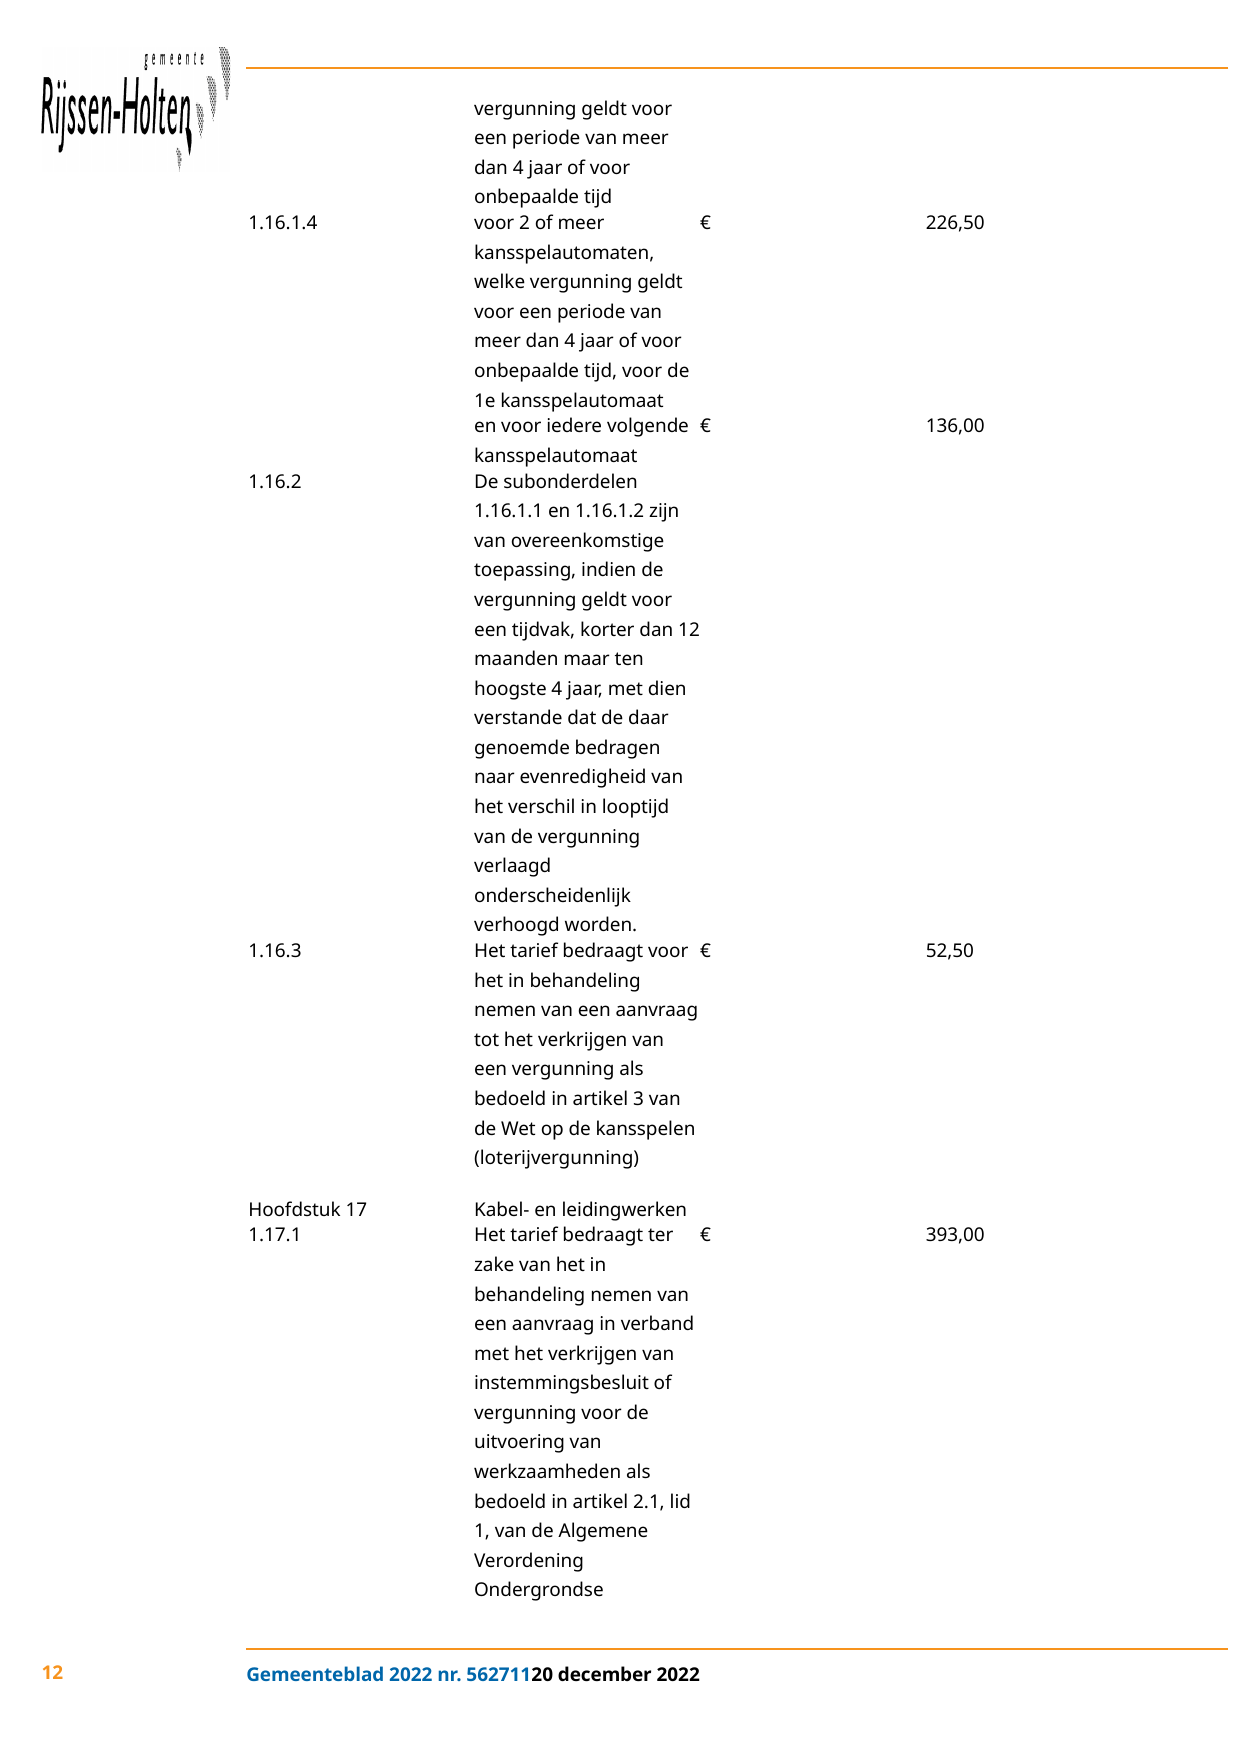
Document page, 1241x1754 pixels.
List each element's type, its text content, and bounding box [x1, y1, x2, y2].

table_cell 136,00 [926, 413, 1152, 468]
table_cell 1.16.1.4 [248, 209, 474, 412]
table_cell [700, 468, 926, 937]
table_cell 52,50 [926, 937, 1152, 1170]
table_cell [248, 413, 474, 468]
table_cell [700, 1196, 926, 1222]
table_cell Het tarief bedraagt ter zake van het in behandeling nemen van een aanvraag in verband met het verkrijgen van instemmingsbesluit of vergunning voor de uitvoering van werkzaamheden als bedoeld in artikel 2.1, lid 1, van de Algemene Verordening Ondergrondse [474, 1222, 700, 1602]
table_cell 226,50 [926, 209, 1152, 412]
table_cell [700, 1170, 926, 1196]
table_cell en voor iedere volgende kansspelautomaat [474, 413, 700, 468]
table_cell 1.16.3 [248, 937, 474, 1170]
table_cell [926, 1196, 1152, 1222]
table_cell vergunning geldt voor een periode van meer dan 4 jaar of voor onbepaalde tijd [474, 95, 700, 209]
table_cell voor 2 of meer kansspelautomaten, welke vergunning geldt voor een periode van meer dan 4 jaar of voor onbepaalde tijd, voor de 1e kansspelautomaat [474, 209, 700, 412]
table_cell Kabel- en leidingwerken [474, 1196, 700, 1222]
table_cell € [700, 1222, 926, 1602]
table_cell De subonderdelen 1.16.1.1 en 1.16.1.2 zijn van overeenkomstige toepassing, indien de vergunning geldt voor een tijdvak, korter dan 12 maanden maar ten hoogste 4 jaar, met dien verstande dat de daar genoemde bedragen naar evenredigheid van het verschil in looptijd van de vergunning verlaagd onderscheidenlijk verhoogd worden. [474, 468, 700, 937]
table_cell Het tarief bedraagt voor het in behandeling nemen van een aanvraag tot het verkrijgen van een vergunning als bedoeld in artikel 3 van de Wet op de kansspelen (loterijvergunning) [474, 937, 700, 1170]
table_cell [926, 468, 1152, 937]
table_cell 393,00 [926, 1222, 1152, 1602]
table_cell [700, 95, 926, 209]
table_cell [474, 1170, 700, 1196]
table_cell [926, 1170, 1152, 1196]
picture [41, 47, 231, 172]
table_cell € [700, 937, 926, 1170]
table_cell Hoofdstuk 17 [248, 1196, 474, 1222]
table_cell [248, 95, 474, 209]
table_cell € [700, 413, 926, 468]
table_cell € [700, 209, 926, 412]
table_cell 1.16.2 [248, 468, 474, 937]
table_cell 1.17.1 [248, 1222, 474, 1602]
table_cell [248, 1170, 474, 1196]
table_cell [926, 95, 1152, 209]
